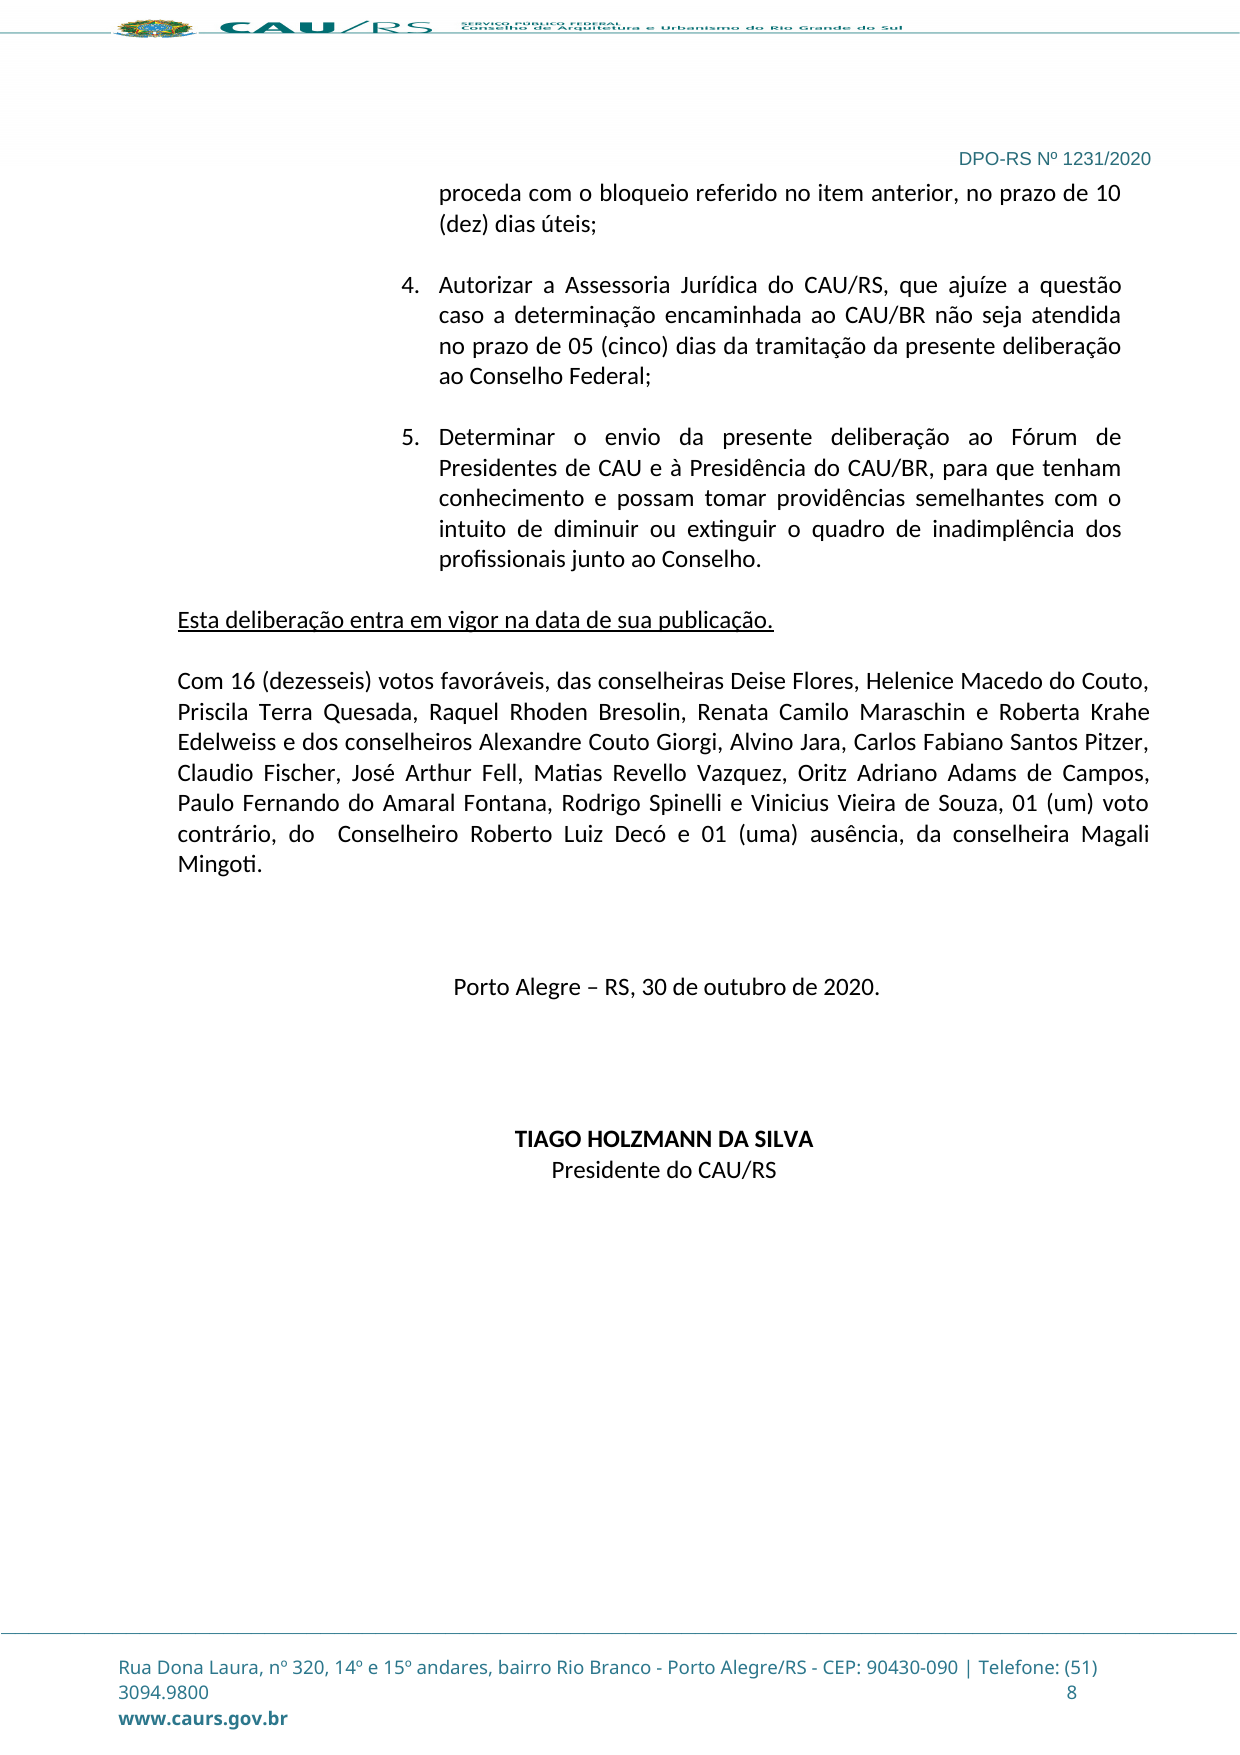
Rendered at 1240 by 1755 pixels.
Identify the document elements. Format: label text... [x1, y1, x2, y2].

list Determinar o envio da presente deliberação ao Fórum de Presidentes de CAU e à Presidência do CAU/BR, para que tenham conhecimento e possam tomar providências semelhantes com o intuito de diminuir ou extinguir o quadro de inadimplência dos profissionais junto ao Conselho. [401, 421, 1122, 574]
list Autorizar a Assessoria Jurídica do CAU/RS, que ajuíze a questão caso a determinação encaminhada ao CAU/BR não seja atendida no prazo de 05 (cinco) dias da tramitação da presente deliberação ao Conselho Federal; [401, 269, 1122, 391]
text Com 16 (dezesseis) votos favoráveis, das conselheiras Deise Flores, Helenice Macedo do Couto, Priscila Terra Quesada, Raquel Rhoden Bresolin, Renata Camilo Maraschin e Roberta Krahe Edelweiss e dos conselheiros Alexandre Couto Giorgi, Alvino Jara, Carlos Fabiano Santos Pitzer, Claudio Fischer, José Arthur Fell, Matias Revello Vazquez, Oritz Adriano Adams de Campos, Paulo Fernando do Amaral Fontana, Rodrigo Spinelli e Vinicius Vieira de Souza, 01 (um) voto contrário, do Conselheiro Roberto Luiz Decó e 01 (uma) ausência, da conselheira Magali Mingoti. [177, 666, 1151, 879]
text TIAGO HOLZMANN DA SILVA [177, 1123, 1151, 1154]
text Presidente do CAU/RS [177, 1154, 1151, 1184]
list proceda com o bloqueio referido no item anterior, no prazo de 10 (dez) dias úteis; [401, 177, 1122, 238]
text Esta deliberação entra em vigor na data de sua publicação. [177, 604, 1151, 635]
text Porto Alegre – RS, 30 de outubro de 2020. [177, 971, 1151, 1001]
